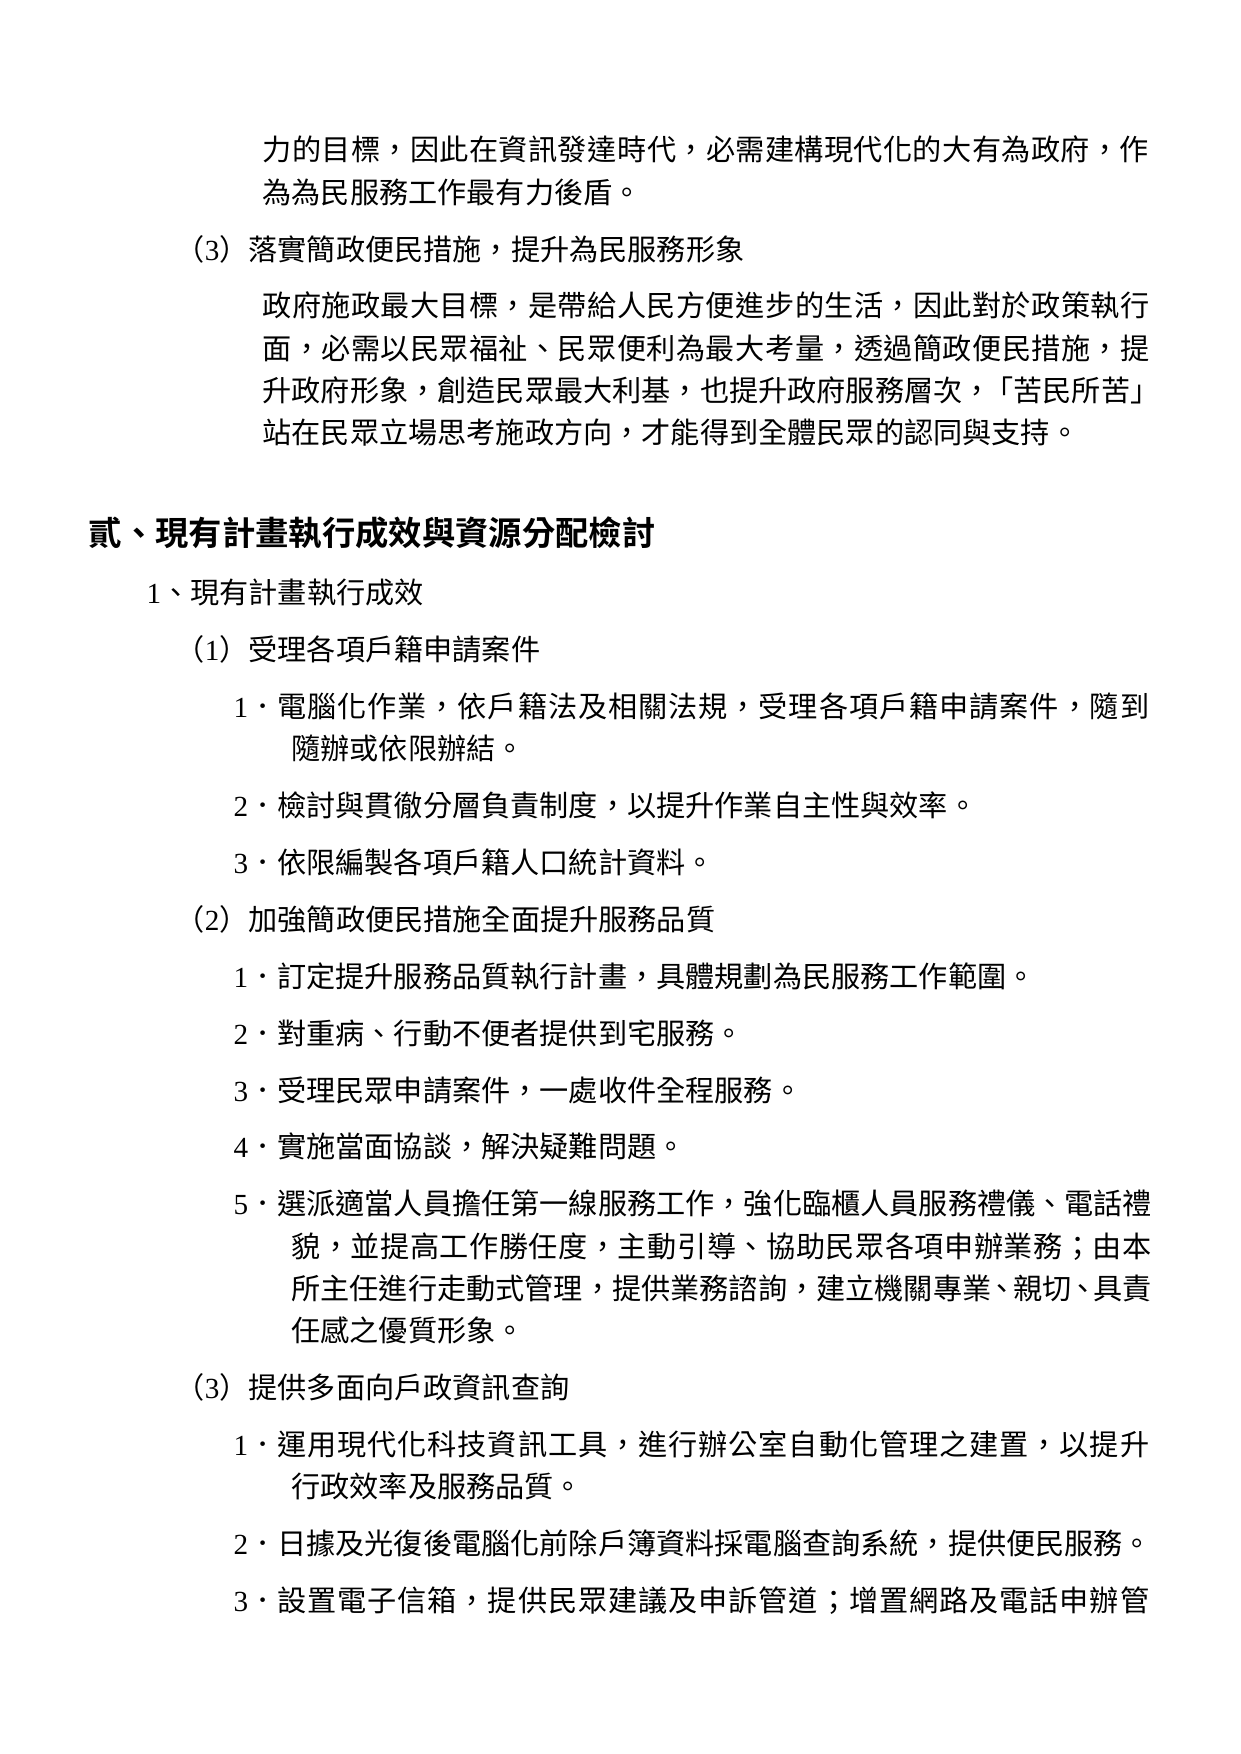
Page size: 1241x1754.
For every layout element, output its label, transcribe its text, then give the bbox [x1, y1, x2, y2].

list 現有計畫執行成效 [146, 570, 1152, 612]
list 實施當面協談，解決疑難問題。 [233, 1124, 1152, 1166]
text 政府施政最大目標，是帶給人民方便進步的生活，因此對於政策執行面，必需以民眾福祉、民眾便利為最大考量，透過簡政便民措施，提升政府形象，創造民眾最大利基，也提升政府服務層次，「苦民所苦」站在民眾立場思考施政方向，才能得到全體民眾的認同與支持。 [262, 283, 1152, 452]
list 日據及光復後電腦化前除戶簿資料採電腦查詢系統，提供便民服務。 [233, 1521, 1152, 1563]
list 加強簡政便民措施全面提升服務品質 [175, 896, 1152, 939]
list 選派適當人員擔任第一線服務工作，強化臨櫃人員服務禮儀、電話禮貌，並提高工作勝任度，主動引導、協助民眾各項申辦業務；由本 所主任進行走動式管理，提供業務諮詢，建立機關專業、親切、具責任感之優質形象。 [233, 1181, 1152, 1350]
list 運用現代化科技資訊工具，進行辦公室自動化管理之建置，以提升行政效率及服務品質。 [233, 1421, 1152, 1506]
text 力的目標，因此在資訊發達時代，必需建構現代化的大有為政府，作為為民服務工作最有力後盾。 [262, 127, 1152, 212]
list 電腦化作業，依戶籍法及相關法規，受理各項戶籍申請案件，隨到隨辦或依限辦結。 [233, 683, 1152, 768]
list 依限編製各項戶籍人口統計資料。 [233, 839, 1152, 882]
list 檢討與貫徹分層負責制度，以提升作業自主性與效率。 [233, 783, 1152, 825]
list 落實簡政便民措施，提升為民服務形象 [175, 226, 1152, 268]
text 貳、現有計畫執行成效與資源分配檢討 [88, 507, 1152, 555]
list 受理民眾申請案件，一處收件全程服務。 [233, 1067, 1152, 1109]
list 設置電子信箱，提供民眾建議及申訴管道；增置網路及電話申辦管 [233, 1577, 1152, 1620]
list 對重病、行動不便者提供到宅服務。 [233, 1010, 1152, 1052]
list 受理各項戶籍申請案件 [175, 627, 1152, 669]
list 提供多面向戶政資訊查詢 [175, 1364, 1152, 1407]
list 訂定提升服務品質執行計畫，具體規劃為民服務工作範圍。 [233, 953, 1152, 996]
